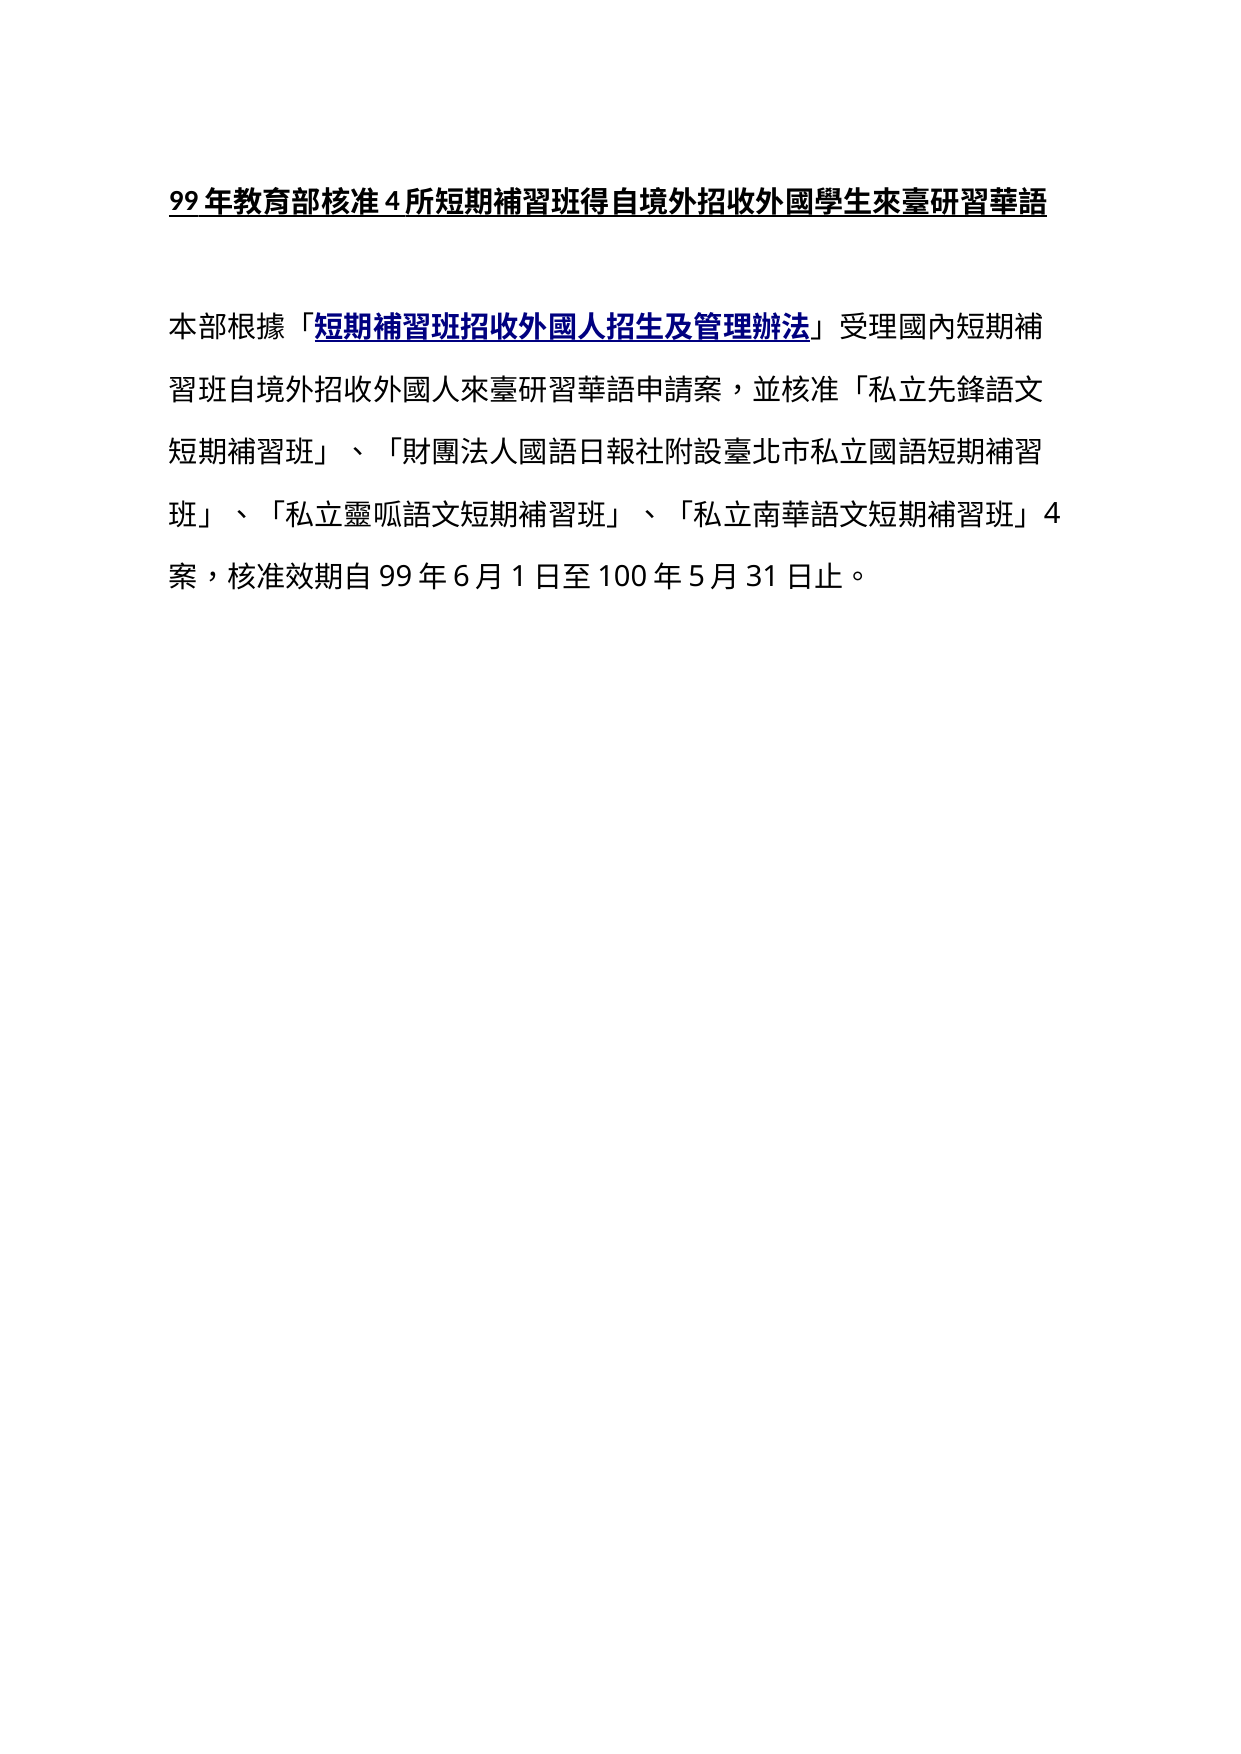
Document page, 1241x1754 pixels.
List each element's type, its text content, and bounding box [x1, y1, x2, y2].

text 本部根據「短期補習班招收外國人招生及管理辦法」受理國內短期補習班自境外招收外國人來臺研習華語申請案，並核准「私立先鋒語文短期補習班」、「財團法人國語日報社附設臺北市私立國語短期補習班」、「私立靈呱語文短期補習班」、「私立南華語文短期補習班」4案，核准效期自99年6月1日至100年5月31日止。 [169, 283, 1069, 596]
text 99年教育部核准4所短期補習班得自境外招收外國學生來臺研習華語 [169, 158, 1069, 221]
